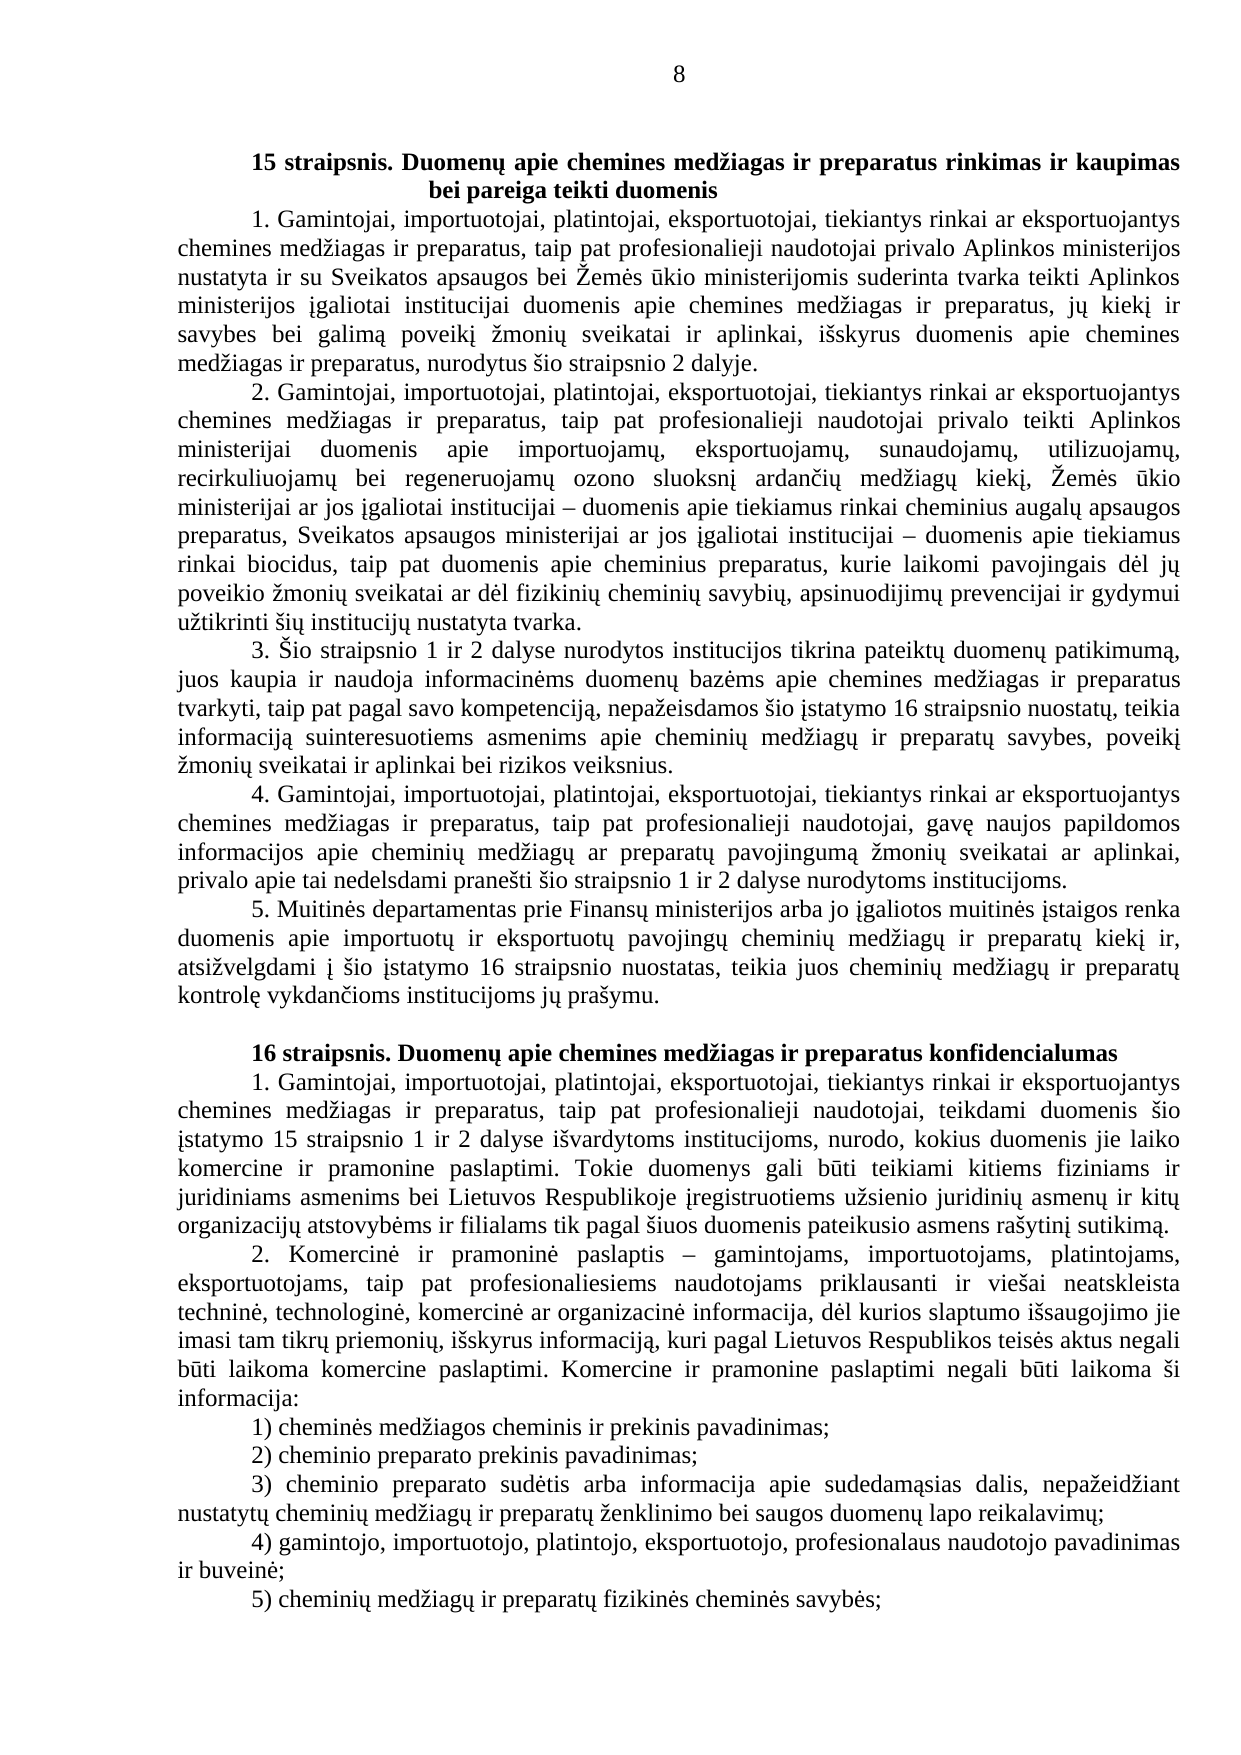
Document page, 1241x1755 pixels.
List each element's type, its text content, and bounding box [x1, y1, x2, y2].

text 3. Šio straipsnio 1 ir 2 dalyse nurodytos institucijos tikrina pateiktų duomenų patikimumą, juos kaupia ir naudoja informacinėms duomenų bazėms apie chemines medžiagas ir preparatus tvarkyti, taip pat pagal savo kompetenciją, nepažeisdamos šio įstatymo 16 straipsnio nuostatų, teikia informaciją suinteresuotiems asmenims apie cheminių medžiagų ir preparatų savybes, poveikį žmonių sveikatai ir aplinkai bei rizikos veiksnius. [177, 636, 1181, 779]
text 5) cheminių medžiagų ir preparatų fizikinės cheminės savybės; [177, 1584, 1181, 1613]
text 2. Gamintojai, importuotojai, platintojai, eksportuotojai, tiekiantys rinkai ar eksportuojantys chemines medžiagas ir preparatus, taip pat profesionalieji naudotojai privalo teikti Aplinkos ministerijai duomenis apie importuojamų, eksportuojamų, sunaudojamų, utilizuojamų, recirkuliuojamų bei regeneruojamų ozono sluoksnį ardančių medžiagų kiekį, Žemės ūkio ministerijai ar jos įgaliotai institucijai – duomenis apie tiekiamus rinkai cheminius augalų apsaugos preparatus, Sveikatos apsaugos ministerijai ar jos įgaliotai institucijai – duomenis apie tiekiamus rinkai biocidus, taip pat duomenis apie cheminius preparatus, kurie laikomi pavojingais dėl jų poveikio žmonių sveikatai ar dėl fizikinių cheminių savybių, apsinuodijimų prevencijai ir gydymui užtikrinti šių institucijų nustatyta tvarka. [177, 377, 1181, 636]
text 1. Gamintojai, importuotojai, platintojai, eksportuotojai, tiekiantys rinkai ar eksportuojantys chemines medžiagas ir preparatus, taip pat profesionalieji naudotojai privalo Aplinkos ministerijos nustatyta ir su Sveikatos apsaugos bei Žemės ūkio ministerijomis suderinta tvarka teikti Aplinkos ministerijos įgaliotai institucijai duomenis apie chemines medžiagas ir preparatus, jų kiekį ir savybes bei galimą poveikį žmonių sveikatai ir aplinkai, išskyrus duomenis apie chemines medžiagas ir preparatus, nurodytus šio straipsnio 2 dalyje. [177, 204, 1181, 377]
text 4. Gamintojai, importuotojai, platintojai, eksportuotojai, tiekiantys rinkai ar eksportuojantys chemines medžiagas ir preparatus, taip pat profesionalieji naudotojai, gavę naujos papildomos informacijos apie cheminių medžiagų ar preparatų pavojingumą žmonių sveikatai ar aplinkai, privalo apie tai nedelsdami pranešti šio straipsnio 1 ir 2 dalyse nurodytoms institucijoms. [177, 779, 1181, 894]
text 16 straipsnis. Duomenų apie chemines medžiagas ir preparatus konfidencialumas [177, 1038, 1181, 1067]
text 15 straipsnis. Duomenų apie chemines medžiagas ir preparatus rinkimas ir kaupimas bei pareiga teikti duomenis [251, 147, 1181, 204]
text 1. Gamintojai, importuotojai, platintojai, eksportuotojai, tiekiantys rinkai ir eksportuojantys chemines medžiagas ir preparatus, taip pat profesionalieji naudotojai, teikdami duomenis šio įstatymo 15 straipsnio 1 ir 2 dalyse išvardytoms institucijoms, nurodo, kokius duomenis jie laiko komercine ir pramonine paslaptimi. Tokie duomenys gali būti teikiami kitiems fiziniams ir juridiniams asmenims bei Lietuvos Respublikoje įregistruotiems užsienio juridinių asmenų ir kitų organizacijų atstovybėms ir filialams tik pagal šiuos duomenis pateikusio asmens rašytinį sutikimą. [177, 1067, 1181, 1239]
text 3) cheminio preparato sudėtis arba informacija apie sudedamąsias dalis, nepažeidžiant nustatytų cheminių medžiagų ir preparatų ženklinimo bei saugos duomenų lapo reikalavimų; [177, 1469, 1181, 1527]
text 2. Komercinė ir pramoninė paslaptis – gamintojams, importuotojams, platintojams, eksportuotojams, taip pat profesionaliesiems naudotojams priklausanti ir viešai neatskleista techninė, technologinė, komercinė ar organizacinė informacija, dėl kurios slaptumo išsaugojimo jie imasi tam tikrų priemonių, išskyrus informaciją, kuri pagal Lietuvos Respublikos teisės aktus negali būti laikoma komercine paslaptimi. Komercine ir pramonine paslaptimi negali būti laikoma ši informacija: [177, 1239, 1181, 1412]
text 2) cheminio preparato prekinis pavadinimas; [177, 1441, 1181, 1469]
text 4) gamintojo, importuotojo, platintojo, eksportuotojo, profesionalaus naudotojo pavadinimas ir buveinė; [177, 1527, 1181, 1584]
text 5. Muitinės departamentas prie Finansų ministerijos arba jo įgaliotos muitinės įstaigos renka duomenis apie importuotų ir eksportuotų pavojingų cheminių medžiagų ir preparatų kiekį ir, atsižvelgdami į šio įstatymo 16 straipsnio nuostatas, teikia juos cheminių medžiagų ir preparatų kontrolę vykdančioms institucijoms jų prašymu. [177, 894, 1181, 1009]
text 1) cheminės medžiagos cheminis ir prekinis pavadinimas; [177, 1412, 1181, 1441]
